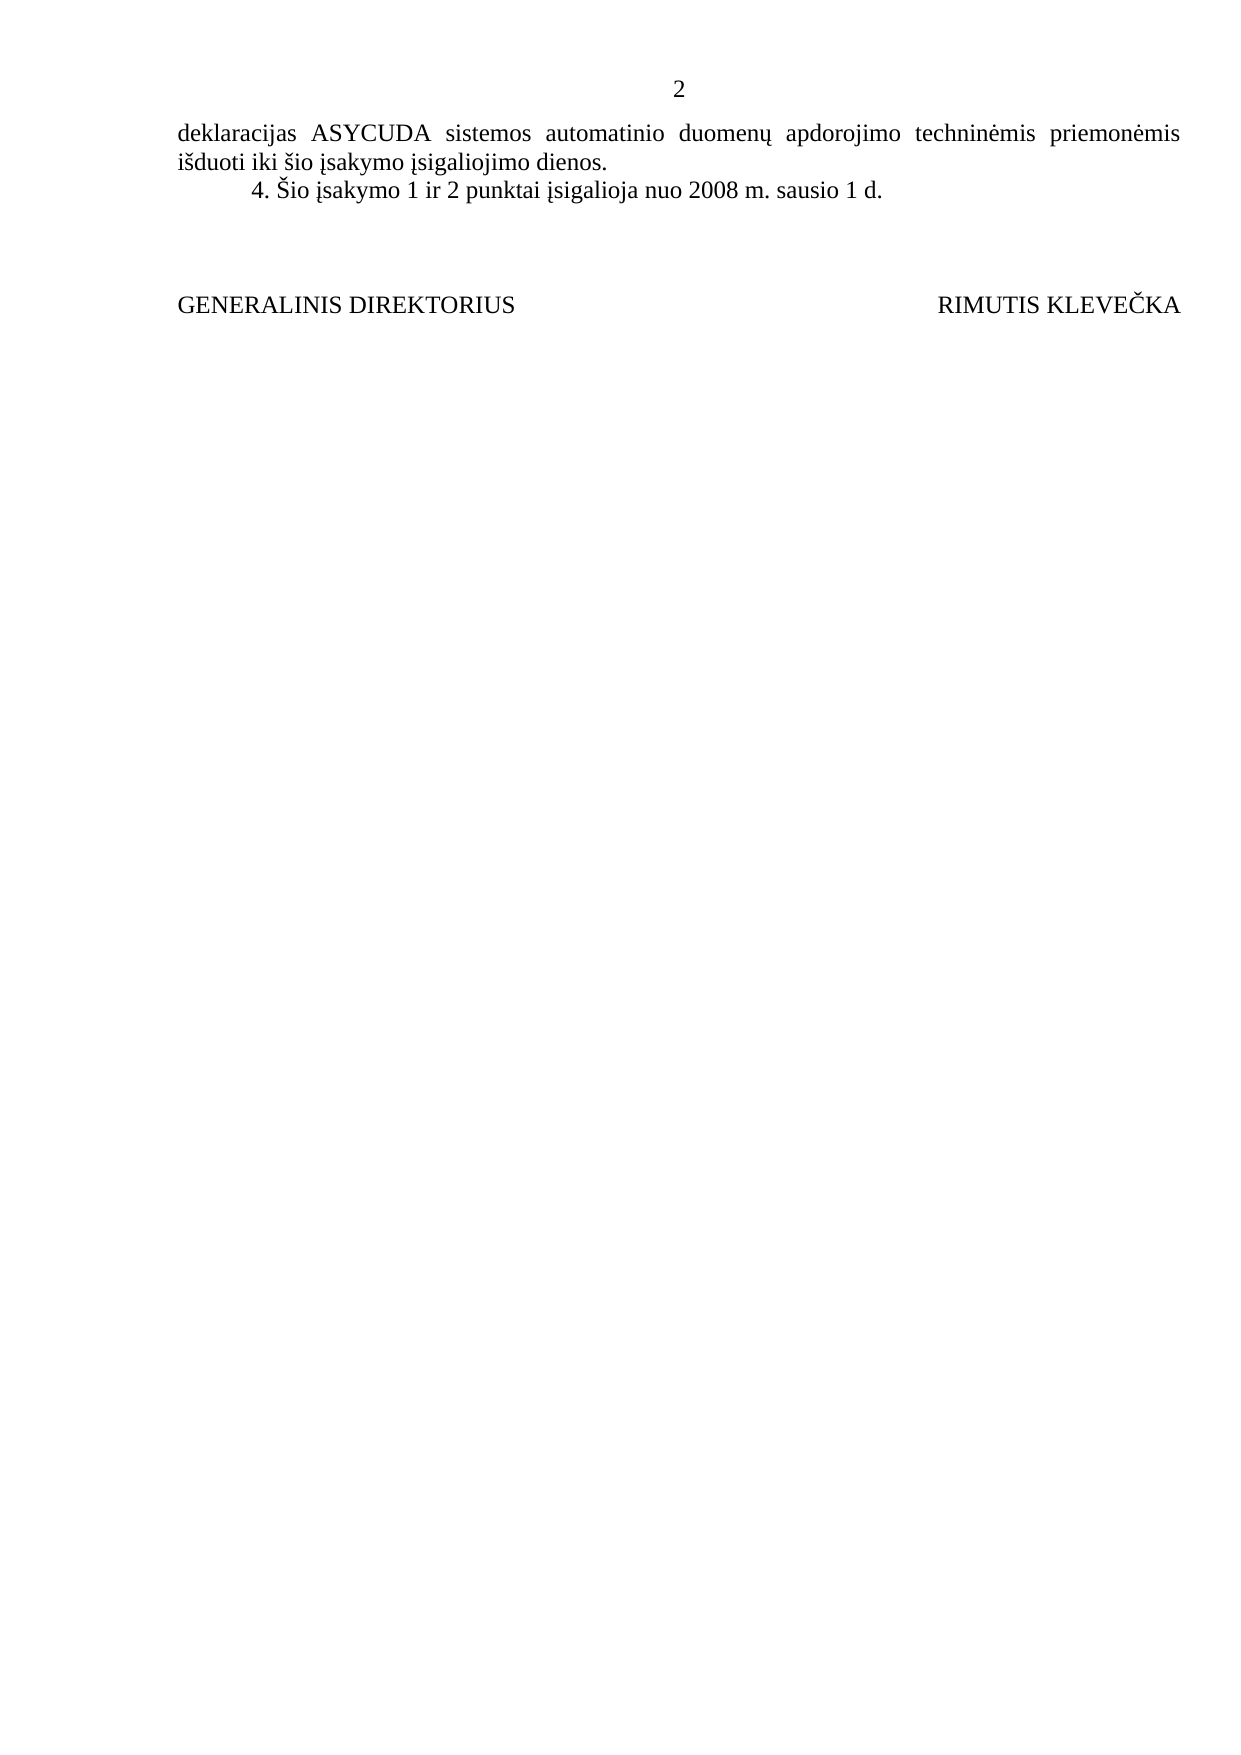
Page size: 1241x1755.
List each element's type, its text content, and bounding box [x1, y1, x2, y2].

text 4. Šio įsakymo 1 ir 2 punktai įsigalioja nuo 2008 m. sausio 1 d. [177, 176, 1181, 204]
text GENERALINIS DIREKTORIUS RIMUTIS KLEVEČKA [177, 291, 1181, 319]
text deklaracijas ASYCUDA sistemos automatinio duomenų apdorojimo techninėmis priemonėmis išduoti iki šio įsakymo įsigaliojimo dienos. [177, 118, 1181, 176]
